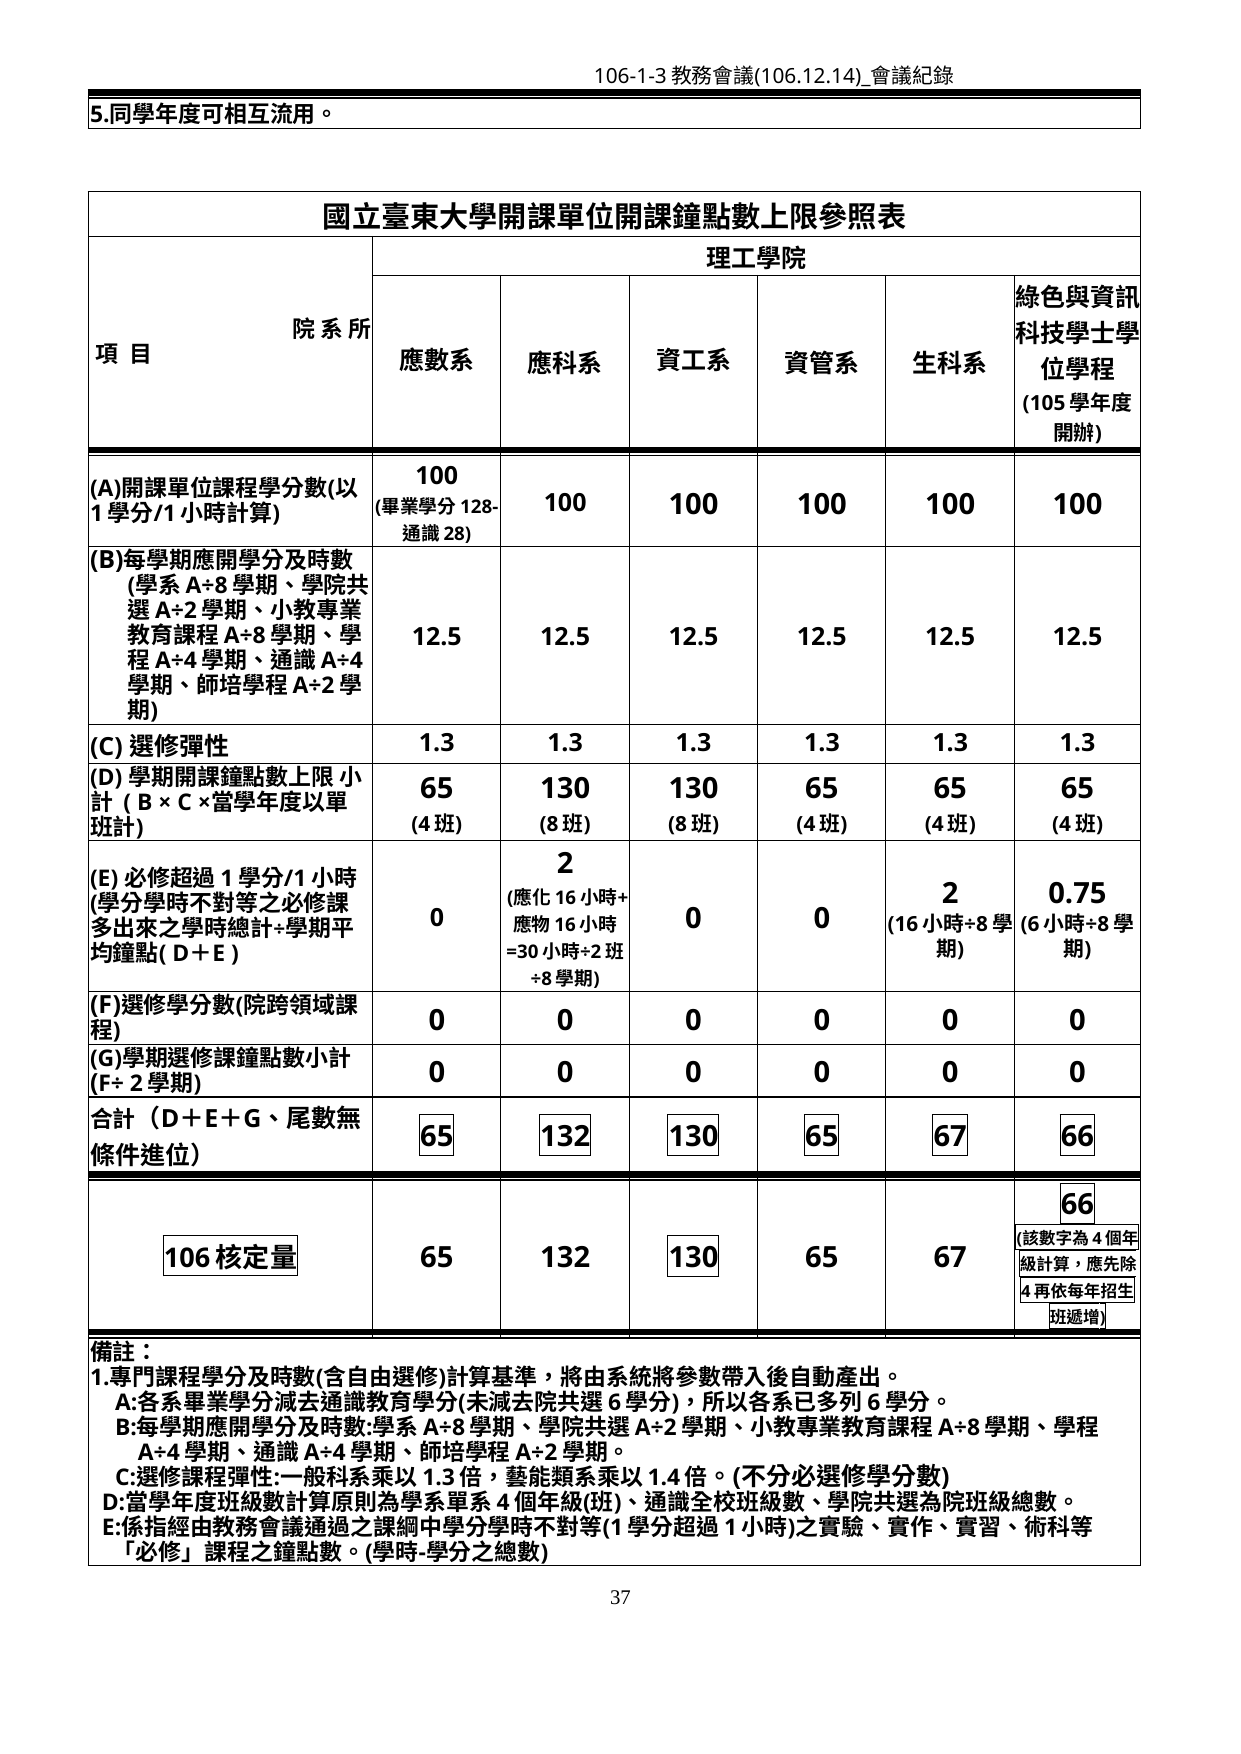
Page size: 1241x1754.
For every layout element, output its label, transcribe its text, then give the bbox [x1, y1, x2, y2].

table_cell 130 [630, 1181, 757, 1329]
table_cell 12.5 [758, 547, 885, 724]
table_cell 0 [758, 1045, 885, 1096]
table_cell 66 [1015, 1098, 1140, 1171]
table_cell 應數系 [373, 276, 500, 447]
table_cell 132 [501, 1098, 629, 1171]
table_cell 130 (8班) [630, 764, 757, 840]
table_cell 0 [1015, 1045, 1140, 1096]
table_cell 0 [501, 1045, 629, 1096]
table_cell 5.同學年度可相互流用。 [89, 99, 1140, 127]
table_cell (G)學期選修課鐘點數小計 (F÷ 2學期) [89, 1045, 372, 1096]
table_cell 生科系 [886, 276, 1014, 447]
table_cell (F)選修學分數(院跨領域課程) [89, 992, 372, 1044]
table_cell 12.5 [373, 547, 500, 724]
table_cell 100 [501, 456, 629, 546]
table_cell 0 [501, 992, 629, 1044]
table_cell 12.5 [501, 547, 629, 724]
table_cell 12.5 [1015, 547, 1140, 724]
table_cell 66 (該數字為4個年級計算，應先除4再依每年招生班遞增) [1061, 1184, 1094, 1223]
table_cell 130 (8班) [501, 764, 629, 840]
table_cell 66 (該數字為4個年級計算，應先除4再依每年招生班遞增) [1015, 1181, 1140, 1249]
table_cell 0.75 (6小時÷8學期) [1015, 841, 1140, 991]
table_cell 0 [1015, 992, 1140, 1044]
table_cell 100 [758, 456, 885, 546]
table_cell 備註： 1.專門課程學分及時數(含自由選修)計算基準，將由系統將參數帶入後自動產出。 A:各系畢業學分減去通識教育學分(未減去院共選6學分)，所以各系已多列6學分。 B:每學期應開學分及時數:學系A÷8學期、學院共選A÷2學期、小教專業教育課程A÷8學期、學程A÷4學期、通識A÷4學期、師培學程A÷2學期。 C:選修課程彈性:一般科系乘以1.3倍，藝能類系乘以1.4倍。(不分必選修學分數) D:當學年度班級數計算原則為學系單系4個年級(班)、通識全校班級數、學院共選為院班級總數。 E:係指經由教務會議通過之課綱中學分學時不對等(1學分超過1小時)之實驗、實作、實習、術科等「必修」課程之鐘點數。(學時-學分之總數) [89, 1339, 1140, 1565]
table_cell 0 [630, 1045, 757, 1096]
table_cell 66 (該數字為4個年級計算，應先除4再依每年招生班遞增) [1021, 1278, 1134, 1302]
table_cell 67 [886, 1181, 1014, 1329]
table_cell 1.3 [886, 725, 1014, 762]
table_cell 1.3 [758, 725, 885, 762]
table_cell 67 [886, 1098, 1014, 1171]
table_cell 66 (該數字為4個年級計算，應先除4再依每年招生班遞增) [1015, 1250, 1049, 1329]
table_cell 理工學院 [373, 237, 1140, 275]
table_cell 12.5 [630, 547, 757, 724]
table_cell 65 [758, 1098, 885, 1171]
table_cell 12.5 [886, 547, 1014, 724]
table_cell 0 [886, 1045, 1014, 1096]
table_cell 130 [630, 1098, 757, 1171]
table_cell 綠色與資訊科技學士學位學程 (105學年度開辦) [1015, 276, 1140, 447]
table_cell (E) 必修超過1學分/1小時(學分學時不對等之必修課多出來之學時總計÷學期平均鐘點( D＋E ) [89, 841, 372, 991]
table_cell 應科系 [501, 276, 629, 447]
table_cell 65 (4班) [373, 764, 500, 840]
table_cell 100 [630, 456, 757, 546]
table_cell 66 (該數字為4個年級計算，應先除4再依每年招生班遞增) [1020, 1250, 1140, 1329]
table_cell 1.3 [373, 725, 500, 762]
table_cell 資管系 [758, 276, 885, 447]
table_cell 2 (16小時÷8學期) [886, 841, 1014, 991]
table_cell (D) 學期開課鐘點數上限 小計 ( B × C ×當學年度以單班計) [89, 764, 372, 840]
table_cell (B)每學期應開學分及時數 (學系A÷8學期、學院共選A÷2學期、小教專業教育課程A÷8學期、學程A÷4學期、通識A÷4學期、師培學程A÷2學期) [89, 547, 372, 724]
table_cell 院 系 所 項 目 [89, 237, 372, 447]
table_cell 0 [886, 992, 1014, 1044]
table_cell 106核定量 [89, 1181, 372, 1329]
table_cell (C) 選修彈性 [89, 725, 372, 762]
table_cell 1.3 [1015, 725, 1140, 762]
table_cell 100 [1015, 456, 1140, 546]
table_cell 合計（D＋E＋G、尾數無條件進位） [89, 1098, 372, 1171]
table_cell 0 [630, 992, 757, 1044]
table_cell 2 (應化16小時+應物16小時=30小時÷2班÷8學期) [501, 841, 629, 991]
table_cell 0 [373, 1045, 500, 1096]
table_cell 65 (4班) [758, 764, 885, 840]
table_cell 66 (該數字為4個年級計算，應先除4再依每年招生班遞增) [1050, 1304, 1105, 1328]
table_cell 0 [758, 841, 885, 991]
table_cell 1.3 [501, 725, 629, 762]
table_cell 65 (4班) [886, 764, 1014, 840]
table_cell 132 [501, 1181, 629, 1329]
table_cell (A)開課單位課程學分數(以1學分/1小時計算) [89, 456, 372, 546]
table_cell 65 [373, 1181, 500, 1329]
table_cell 100 (畢業學分128-通識28) [373, 456, 500, 546]
table_cell 65 [373, 1098, 500, 1171]
table_cell 0 [758, 992, 885, 1044]
table_cell 1.3 [630, 725, 757, 762]
table_cell 65 [758, 1181, 885, 1329]
table_cell 65 (4班) [1015, 764, 1140, 840]
table_cell 0 [373, 992, 500, 1044]
table_cell 66 (該數字為4個年級計算，應先除4再依每年招生班遞增) [1016, 1225, 1138, 1249]
table_cell 0 [373, 841, 500, 991]
table_cell 0 [630, 841, 757, 991]
table_cell 100 [886, 456, 1014, 546]
table_cell 資工系 [630, 276, 757, 447]
table_header 國立臺東大學開課單位開課鐘點數上限參照表 [89, 192, 1140, 236]
